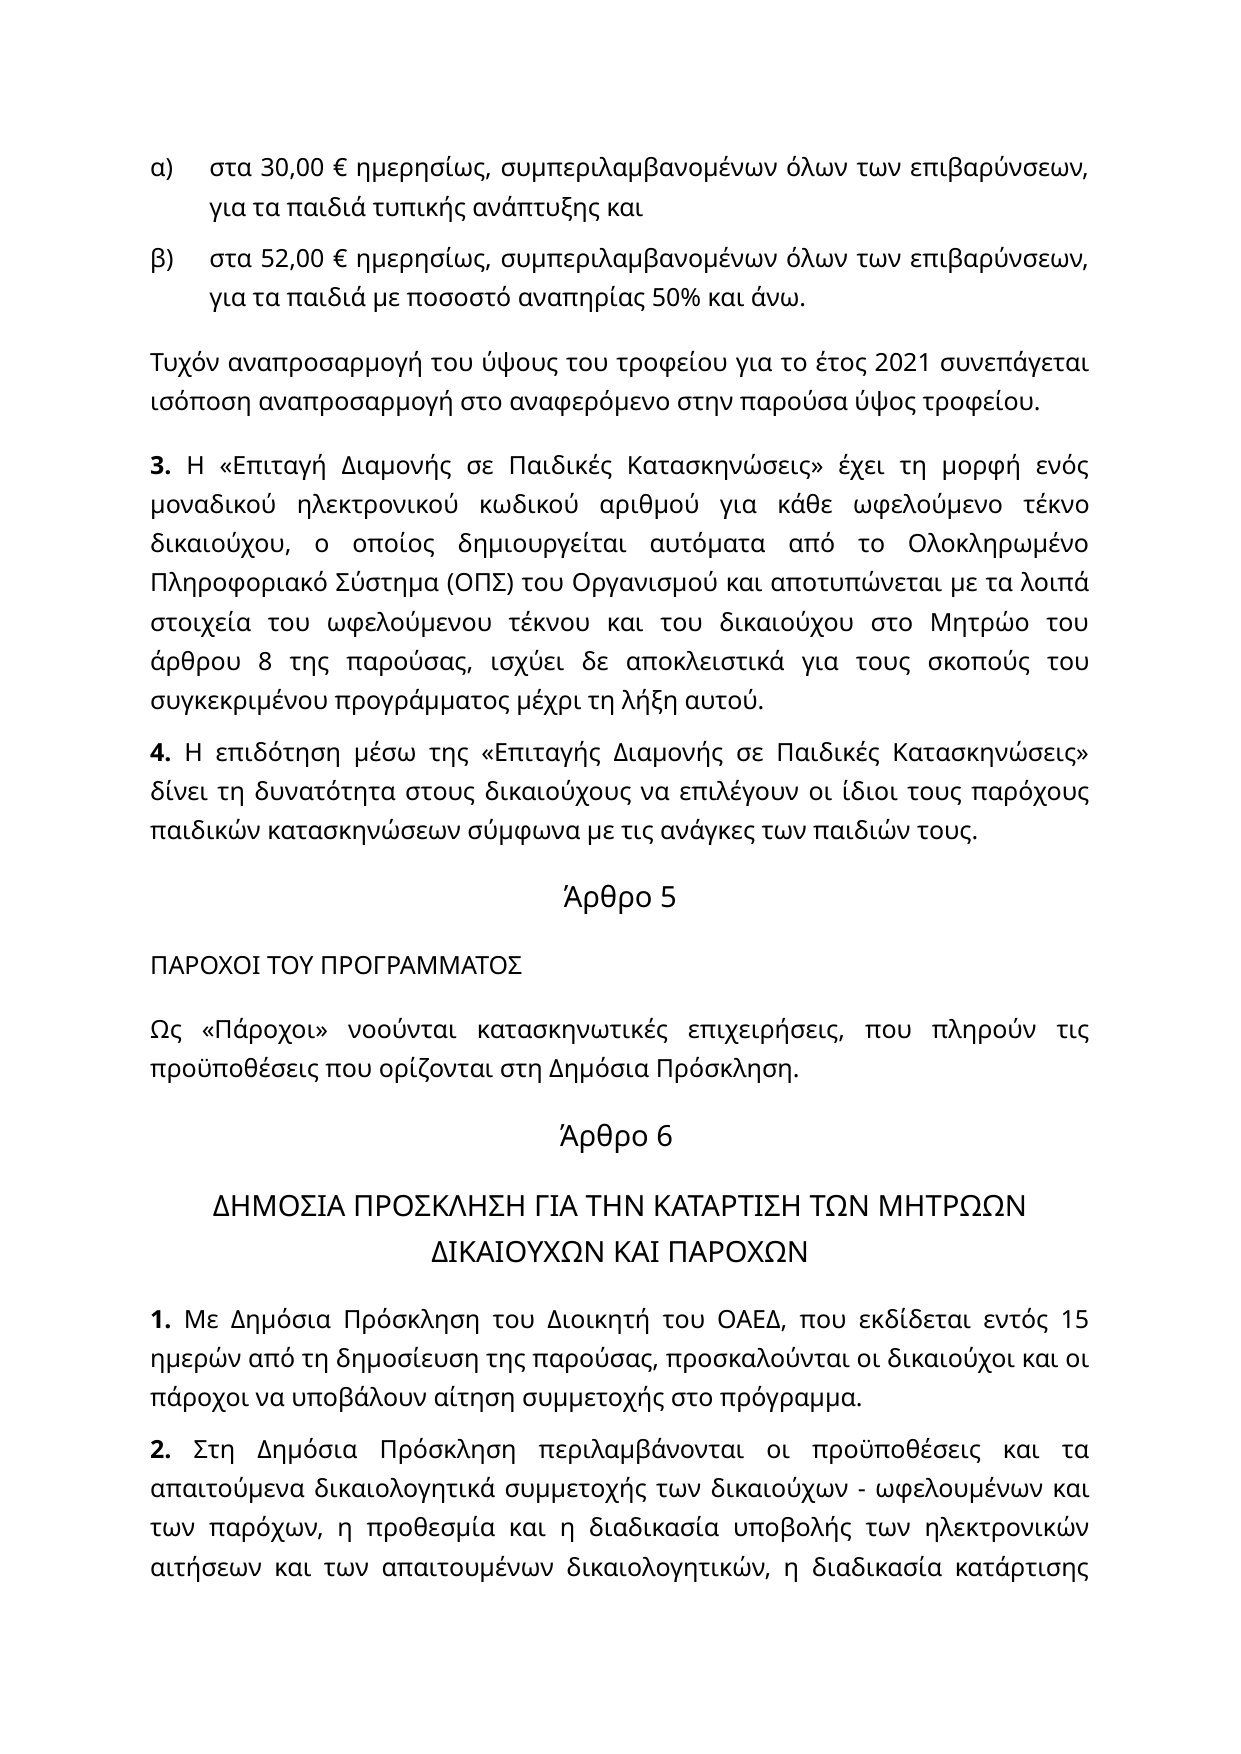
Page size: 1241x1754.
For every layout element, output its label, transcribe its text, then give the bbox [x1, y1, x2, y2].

text Ως «Πάροχοι» νοούνται κατασκηνωτικές επιχειρήσεις, που πληρούν τις προϋποθέσεις που ορίζονται στη Δημόσια Πρόσκληση. [150, 1011, 1090, 1085]
subtitle ΔΗΜΟΣΙΑ ΠΡΟΣΚΛΗΣΗ ΓΙΑ ΤΗΝ ΚΑΤΑΡΤΙΣΗ ΤΩΝ ΜΗΤΡΩΩΝ ΔΙΚΑΙΟΥΧΩΝ ΚΑΙ ΠΑΡΟΧΩΝ [150, 1185, 1090, 1271]
text 4. Η επιδότηση μέσω της «Επιταγής Διαμονής σε Παιδικές Κατασκηνώσεις» δίνει τη δυνατότητα στους δικαιούχους να επιλέγουν οι ίδιοι τους παρόχους παιδικών κατασκηνώσεων σύμφωνα με τις ανάγκες των παιδιών τους. [150, 734, 1090, 847]
text 2. Στη Δημόσια Πρόσκληση περιλαμβάνονται οι προϋποθέσεις και τα απαιτούμενα δικαιολογητικά συμμετοχής των δικαιούχων - ωφελουμένων και των παρόχων, η προθεσμία και η διαδικασία υποβολής των ηλεκτρονικών αιτήσεων και των απαιτουμένων δικαιολογητικών, η διαδικασία κατάρτισης [150, 1432, 1090, 1583]
subtitle Άρθρο 6 [150, 1115, 1090, 1154]
list β) στα 52,00 € ημερησίως, συμπεριλαμβανομένων όλων των επιβαρύνσεων, για τα παιδιά με ποσοστό αναπηρίας 50% και άνω. [150, 241, 1090, 314]
text ΠΑΡΟΧΟΙ ΤΟΥ ΠΡΟΓΡΑΜΜΑΤΟΣ [150, 947, 1090, 981]
text 1. Με Δημόσια Πρόσκληση του Διοικητή του ΟΑΕΔ, που εκδίδεται εντός 15 ημερών από τη δημοσίευση της παρούσας, προσκαλούνται οι δικαιούχοι και οι πάροχοι να υποβάλουν αίτηση συμμετοχής στο πρόγραμμα. [150, 1302, 1090, 1414]
list α) στα 30,00 € ημερησίως, συμπεριλαμβανομένων όλων των επιβαρύνσεων, για τα παιδιά τυπικής ανάπτυξης και [150, 150, 1090, 223]
subtitle Άρθρο 5 [150, 877, 1090, 916]
text 3. Η «Επιταγή Διαμονής σε Παιδικές Κατασκηνώσεις» έχει τη μορφή ενός μοναδικού ηλεκτρονικού κωδικού αριθμού για κάθε ωφελούμενο τέκνο δικαιούχου, ο οποίος δημιουργείται αυτόματα από το Ολοκληρωμένο Πληροφοριακό Σύστημα (ΟΠΣ) του Οργανισμού και αποτυπώνεται με τα λοιπά στοιχεία του ωφελούμενου τέκνου και του δικαιούχου στο Μητρώο του άρθρου 8 της παρούσας, ισχύει δε αποκλειστικά για τους σκοπούς του συγκεκριμένου προγράμματος μέχρι τη λήξη αυτού. [150, 447, 1090, 717]
text Τυχόν αναπροσαρμογή του ύψους του τροφείου για το έτος 2021 συνεπάγεται ισόποση αναπροσαρμογή στο αναφερόμενο στην παρούσα ύψος τροφείου. [150, 344, 1090, 417]
